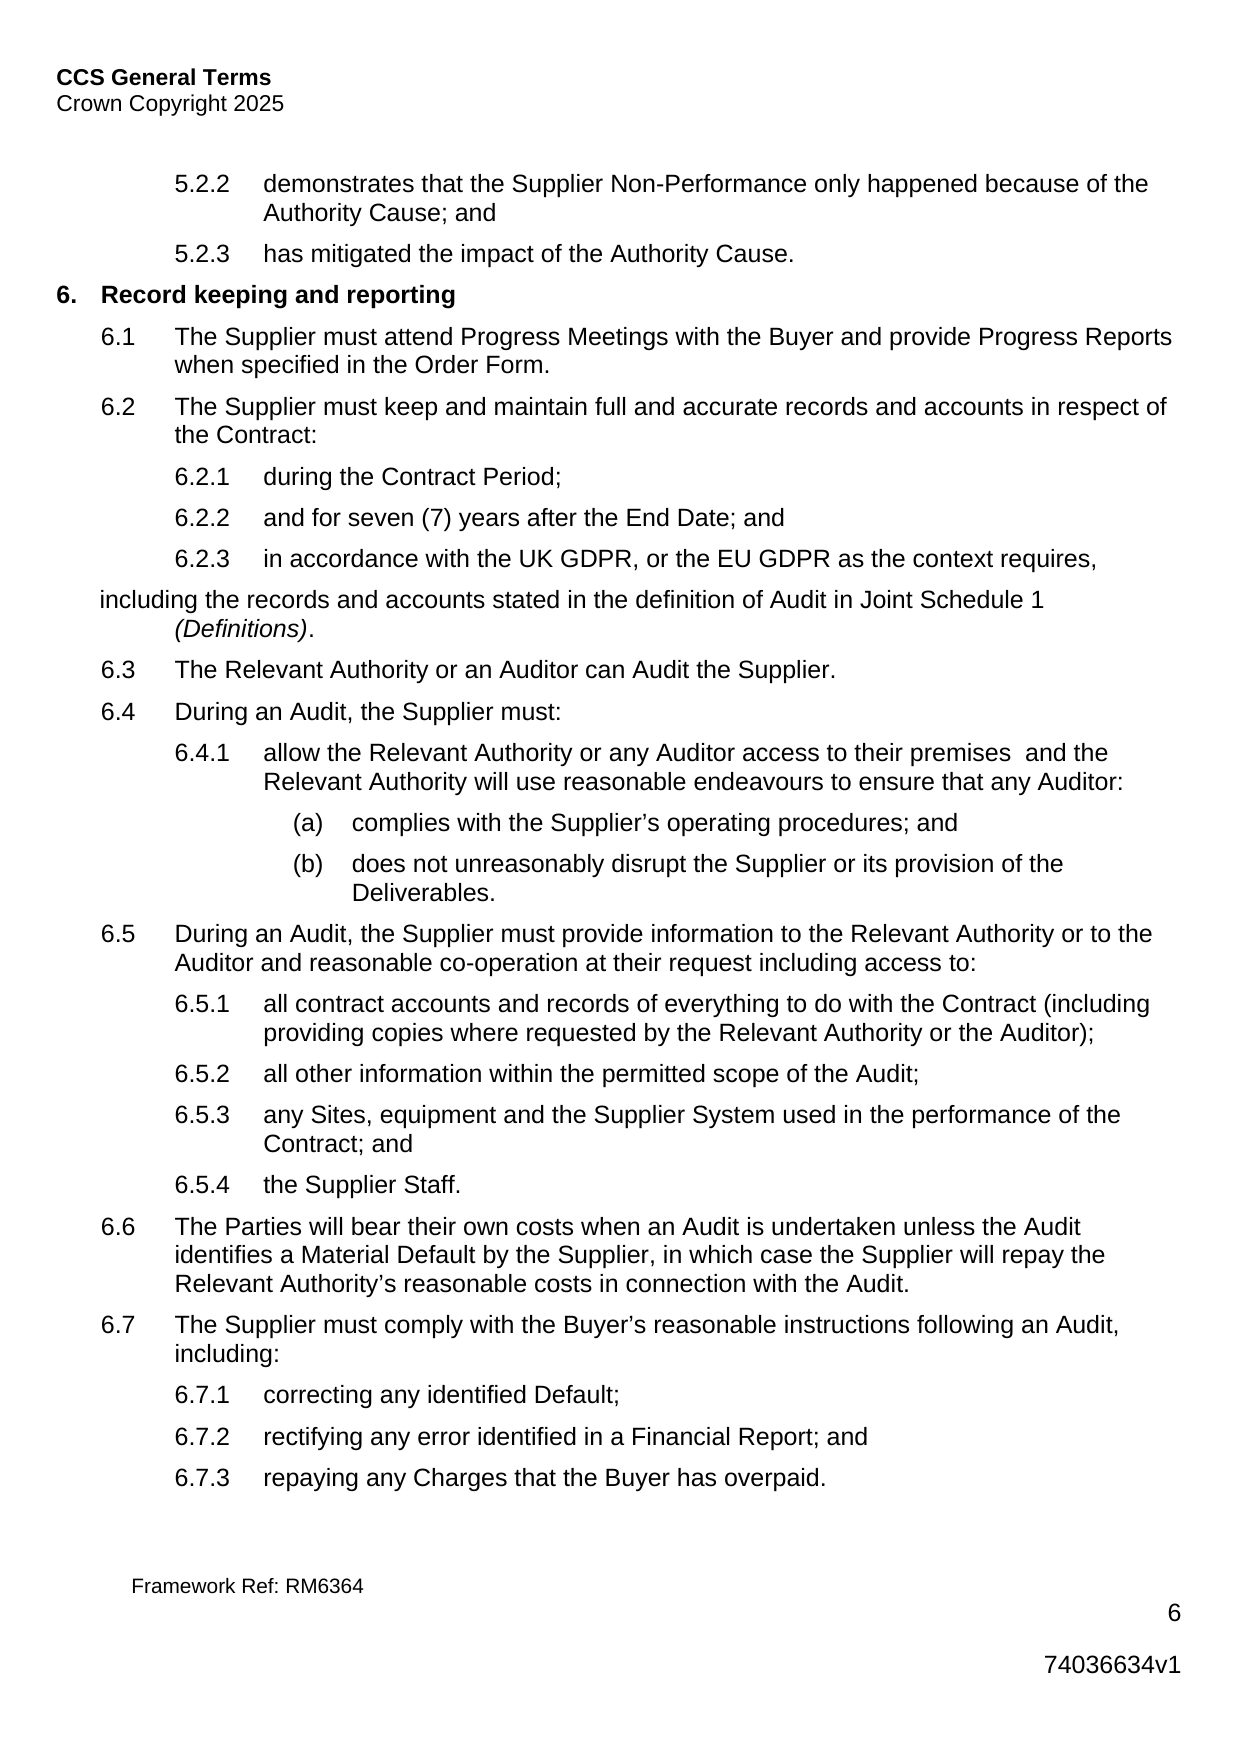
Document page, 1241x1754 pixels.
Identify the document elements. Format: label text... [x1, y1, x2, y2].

list does not unreasonably disrupt the Supplier or its provision of the Deliverables. [293, 849, 1181, 907]
list The Relevant Authority or an Auditor can Audit the Supplier. [101, 656, 1181, 684]
list all contract accounts and records of everything to do with the Contract (including providing copies where requested by the Relevant Authority or the Auditor); [174, 989, 1181, 1047]
list allow the Relevant Authority or any Auditor access to their premises and the Relevant Authority will use reasonable endeavours to ensure that any Auditor: [174, 738, 1181, 796]
list any Sites, equipment and the Supplier System used in the performance of the Contract; and [174, 1101, 1181, 1158]
list all other information within the permitted scope of the Audit; [174, 1059, 1181, 1088]
list in accordance with the UK GDPR, or the EU GDPR as the context requires, [174, 544, 1181, 573]
list has mitigated the impact of the Authority Cause. [174, 239, 1181, 268]
list demonstrates that the Supplier Non-Performance only happened because of the Authority Cause; and [174, 169, 1181, 227]
list During an Audit, the Supplier must: [101, 697, 1181, 726]
list during the Contract Period; [174, 462, 1181, 491]
list and for seven (7) years after the End Date; and [174, 503, 1181, 532]
text including the records and accounts stated in the definition of Audit in Joint Schedule 1 (Definitions). [99, 586, 1181, 643]
list The Parties will bear their own costs when an Audit is undertaken unless the Audit identifies a Material Default by the Supplier, in which case the Supplier will repay the Relevant Authority’s reasonable costs in connection with the Audit. [101, 1212, 1181, 1298]
list The Supplier must keep and maintain full and accurate records and accounts in respect of the Contract: [101, 392, 1181, 449]
list During an Audit, the Supplier must provide information to the Relevant Authority or to the Auditor and reasonable co-operation at their request including access to: [101, 919, 1181, 977]
list correcting any identified Default; [174, 1381, 1181, 1409]
list The Supplier must attend Progress Meetings with the Buyer and provide Progress Reports when specified in the Order Form. [101, 322, 1181, 379]
list the Supplier Staff. [174, 1171, 1181, 1199]
list complies with the Supplier’s operating procedures; and [293, 808, 1181, 837]
list The Supplier must comply with the Buyer’s reasonable instructions following an Audit, including: [101, 1311, 1181, 1368]
list repaying any Charges that the Buyer has overpaid. [174, 1463, 1181, 1492]
list rectifying any error identified in a Financial Report; and [174, 1422, 1181, 1451]
list Record keeping and reporting [56, 281, 1181, 309]
